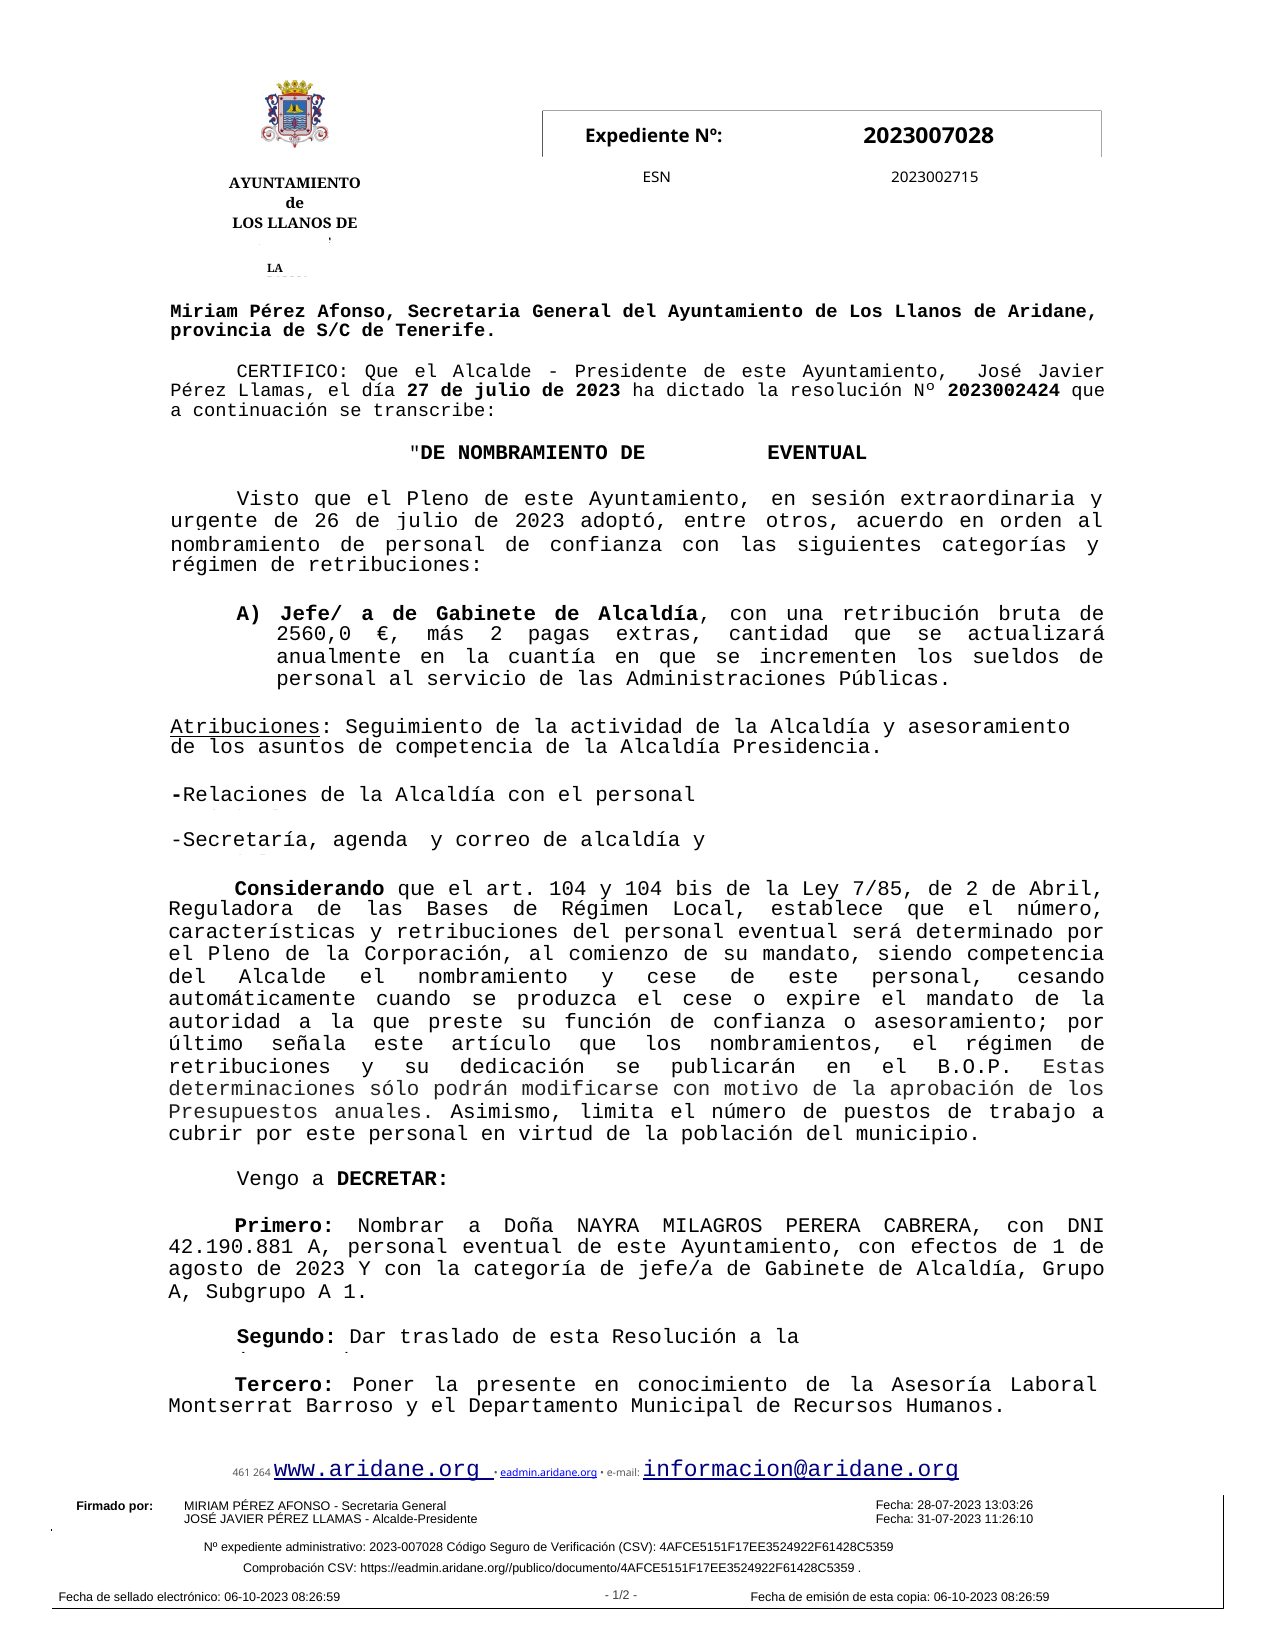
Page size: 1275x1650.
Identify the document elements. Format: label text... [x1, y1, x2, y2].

text otros, acuerdo en orden al [766, 510, 1107, 534]
text 2023007028 [863, 121, 1101, 150]
text urgente de 26 de julio de 2023 adoptó, entre [170, 510, 751, 530]
text Expediente Nº: [585, 122, 769, 148]
text -Relaciones de la Alcaldía con el personal municipal. [170, 784, 829, 810]
text en sesión extraordinaria y [771, 488, 1106, 508]
text CERTIFICO: Que el Alcalde - Presidente de este Ayuntamiento, José Javier Pérez Llamas, el día 27 de julio de 2023 ha dictado la resolución Nº 2023002424 que a continuación se transcribe: [170, 361, 1105, 422]
text Visto que el Pleno de este Ayuntamiento, [237, 488, 757, 511]
text A) Jefe/ a de Gabinete de Alcaldía, con una retribución bruta de 2560,0 €, más 2 pagas extras, cantidad que se actualizará anualmente en la cuantía en que se incrementen los sueldos de personal al servicio de las Administraciones Públicas. [236, 602, 1105, 692]
text Fecha: 31-07-2023 11:26:10 [876, 1512, 1056, 1526]
text Atribuciones: Seguimiento de la actividad de la Alcaldía y asesoramiento de los asuntos de competencia de la Alcaldía Presidencia. [170, 716, 1107, 760]
text Vengo a DECRETAR: [237, 1168, 449, 1191]
text Fecha: 28-07-2023 13:03:26 [876, 1498, 1056, 1512]
text EVENTUAL [767, 442, 868, 466]
text Primero: Nombrar a Doña NAYRA MILAGROS PERERA CABRERA, con DNI 42.190.881 A, personal eventual de este Ayuntamiento, con efectos de 1 de agosto de 2023 Y con la categoría de jefe/a de Gabinete de Alcaldía, Grupo A, Subgrupo A 1. [168, 1214, 1105, 1304]
text Segundo: Dar traslado de esta Resolución a la interesada. [237, 1327, 945, 1352]
text LA PALMA [267, 261, 325, 277]
text Excmo. Ayuntamiento de Los Llanos de Aridane – CIF: P3802400F • Plaza de España S/N. C.P. 38760. Los Llanos de Aridane. La Palma • Tfno.: 922 460 111 • Fax.: 922 461 264 www.aridane.org • eadmin.aridane.org • e-mail: informacion@aridane.org [232, 1461, 1044, 1483]
text ESN [642, 167, 671, 187]
text Fecha de sellado electrónico: 06-10-2023 08:26:59 - 1/2 - Fecha de emisión de esta copia: 06-10-2023 08:26:59 [58, 1588, 1056, 1604]
text "DE NOMBRAMIENTO DE PERSONAL [409, 442, 757, 468]
text Tercero: Poner la presente en conocimiento de la Asesoría Laboral Montserrat Barroso y el Departamento Municipal de Recursos Humanos. [168, 1373, 1106, 1418]
text nombramiento de personal de confianza con las siguientes categorías y régimen de retribuciones: [170, 533, 1106, 578]
text Firmado por: [76, 1498, 177, 1513]
text -Secretaría, agenda y correo de alcaldía y concejalías [170, 829, 853, 855]
text Nº expediente administrativo: 2023-007028 Código Seguro de Verificación (CSV): 4AFCE5151F17EE3524922F61428C5359 Comprobación CSV: https://eadmin.aridane.org//publico/documento/4AFCE5151F17EE3524922F61428C5359 . [204, 1540, 973, 1575]
text Considerando que el art. 104 y 104 bis de la Ley 7/85, de 2 de Abril, Reguladora de las Bases de Régimen Local, establece que el número, características y retribuciones del personal eventual será determinado por el Pleno de la Corporación, al comienzo de su mandato, siendo competencia del Alcalde el nombramiento y cese de este personal, cesando automáticamente cuando se produzca el cese o expire el mandato de la autoridad a la que preste su función de confianza o asesoramiento; por último señala este artículo que los nombramientos, el régimen de retribuciones y su dedicación se publicarán en el B.O.P. Estas determinaciones sólo podrán modificarse con motivo de la aprobación de los Presupuestos anuales. Asimismo, limita el número de puestos de trabajo a cubrir por este personal en virtud de la población del municipio. [168, 877, 1105, 1147]
text de [198, 192, 392, 212]
text Miriam Pérez Afonso, Secretaria General del Ayuntamiento de Los Llanos de Aridane, provincia de S/C de Tenerife. [170, 301, 1107, 342]
text MIRIAM PÉREZ AFONSO - Secretaria General JOSÉ JAVIER PÉREZ LLAMAS - Alcalde-Presidente [184, 1499, 478, 1527]
text 2023002715- [891, 167, 982, 187]
text AYUNTAMIENTO [198, 175, 392, 192]
text LOS LLANOS DE ARIDANE [198, 213, 392, 244]
